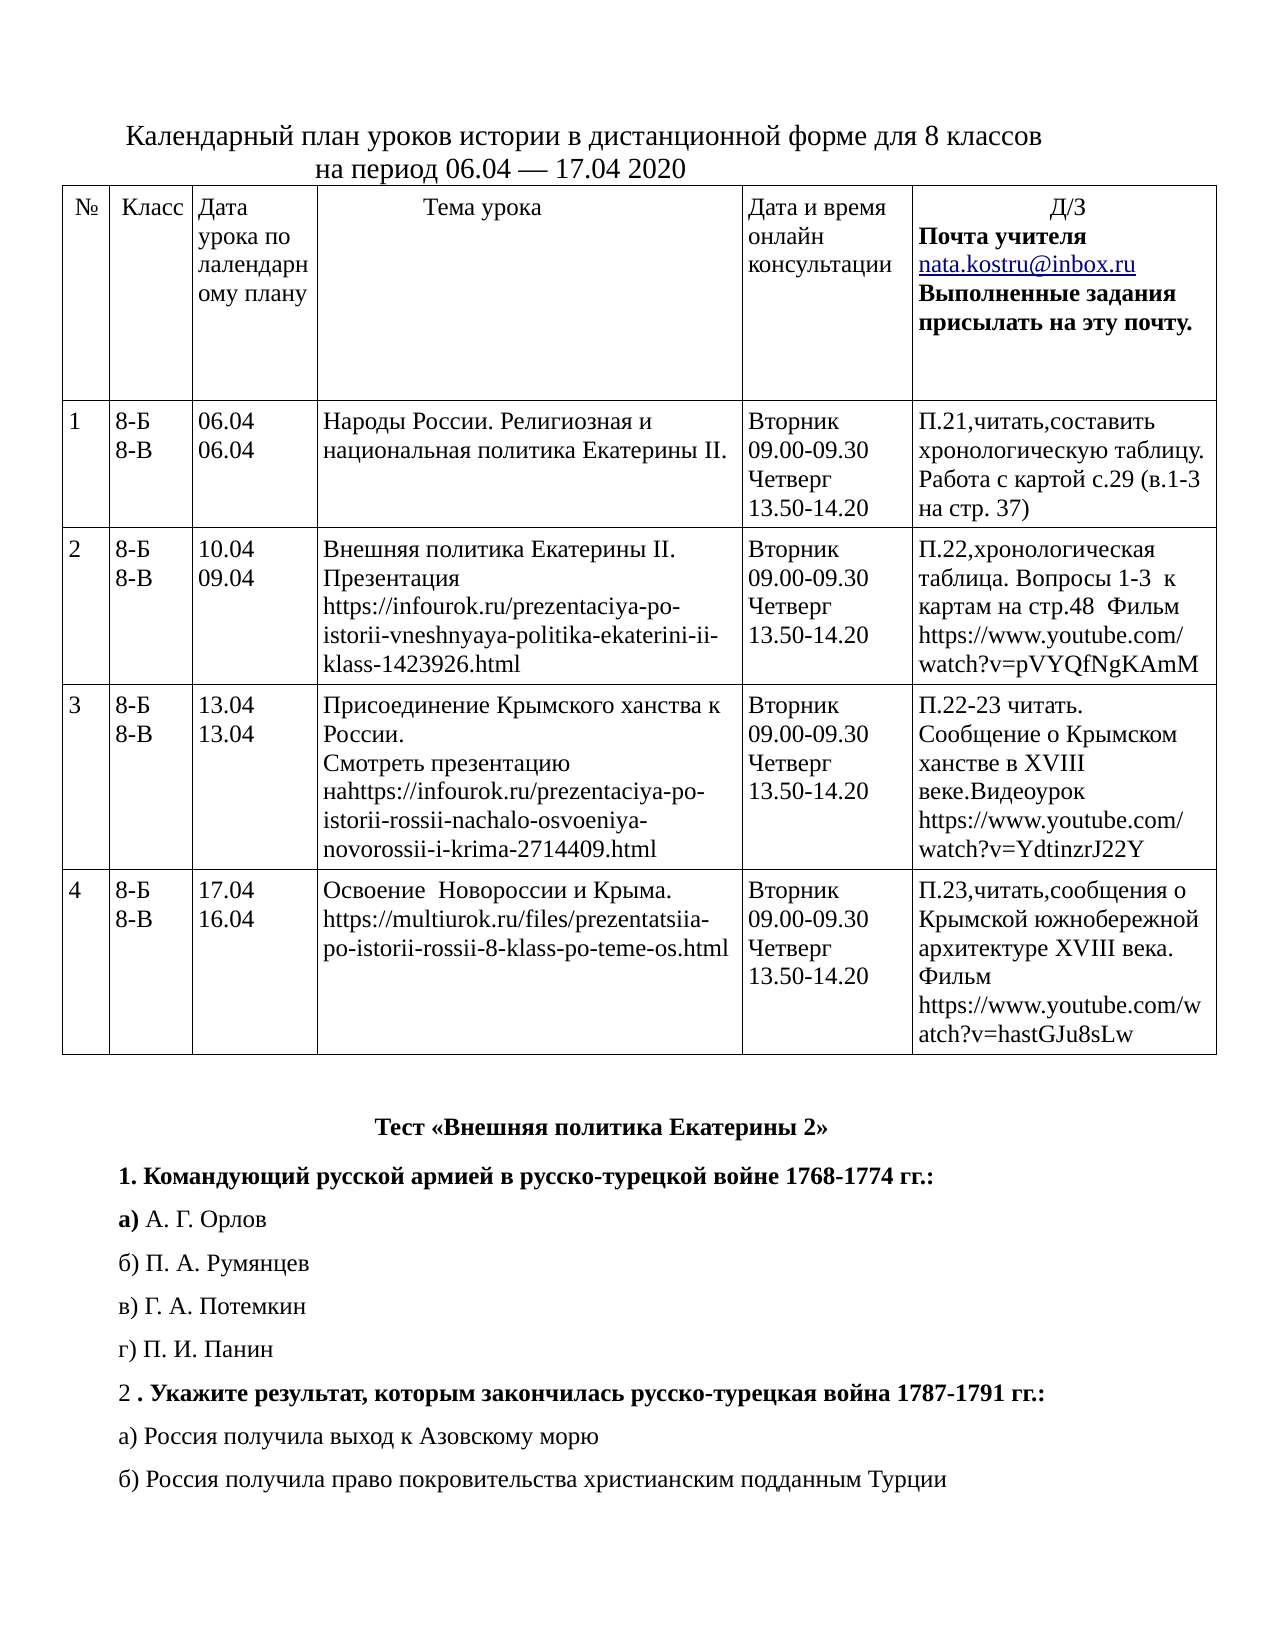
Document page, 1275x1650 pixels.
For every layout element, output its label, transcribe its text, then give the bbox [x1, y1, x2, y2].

text г) П. И. Панин [118, 1334, 1157, 1363]
table_header Дата и время онлайн консультации [743, 186, 912, 400]
table_cell 8-Б 8-В [110, 870, 192, 1053]
table_cell 4 [63, 870, 109, 1053]
text б) П. А. Румянцев [118, 1248, 1157, 1276]
text Тест «Внешняя политика Екатерины 2» [118, 1112, 1157, 1141]
text 1. Командующий русской армией в русско-турецкой войне 1768-1774 гг.: [118, 1161, 1157, 1190]
table_cell П.21,читать,составить хронологическую таблицу. Работа с картой с.29 (в.1-3 на стр. 37) [913, 401, 1216, 527]
text а) Россия получила выход к Азовскому морю [118, 1421, 1157, 1450]
table_cell Присоединение Крымского ханства к России. Смотреть презентацию наhttps://infourok.ru/prezentaciya-po-istorii-rossii-nachalo-osvoeniya-novorossii-i-krima-2714409.html [318, 685, 742, 868]
text в) Г. А. Потемкин [118, 1291, 1157, 1320]
table_cell 17.04 16.04 [193, 870, 317, 1053]
table_cell П.22,хронологическая таблица. Вопросы 1-3 к картам на стр.48 Фильм https://www.youtube.com/watch?v=pVYQfNgKAmM [913, 528, 1216, 683]
table_header № [63, 186, 109, 400]
table_cell 10.04 09.04 [193, 528, 317, 683]
table_cell 8-Б 8-В [110, 685, 192, 868]
table_cell П.22-23 читать. Сообщение о Крымском ханстве в XVIII веке.Видеоурок https://www.youtube.com/watch?v=YdtinzrJ22Y [913, 685, 1216, 868]
table_header Класс [110, 186, 192, 400]
table_cell 8-Б 8-В [110, 401, 192, 527]
table_header Д/З Почта учителя nata.kostru@inbox.ru Выполненные задания присылать на эту почту. [913, 186, 1216, 400]
table_cell Освоение Новороссии и Крыма. https://multiurok.ru/files/prezentatsiia-po-istorii-rossii-8-klass-po-teme-os.html [318, 870, 742, 1053]
table_cell 2 [63, 528, 109, 683]
table_cell 8-Б 8-В [110, 528, 192, 683]
table_cell Вторник 09.00-09.30 Четверг 13.50-14.20 [743, 685, 912, 868]
text Календарный план уроков истории в дистанционной форме для 8 классов [118, 118, 1157, 152]
table_cell 06.04 06.04 [193, 401, 317, 527]
table_header Тема урока [318, 186, 742, 400]
table_cell Внешняя политика Екатерины II. Презентация https://infourok.ru/prezentaciya-po-istorii-vneshnyaya-politika-ekaterini-ii-klass-1423926.html [318, 528, 742, 683]
text 2 . Укажите результат, которым закончилась русско-турецкая война 1787-1791 гг.: [118, 1378, 1157, 1406]
text а) А. Г. Орлов [118, 1204, 1157, 1233]
table_cell 3 [63, 685, 109, 868]
table_cell 13.04 13.04 [193, 685, 317, 868]
table_header Дата урока по лалендарному плану [193, 186, 317, 400]
text на период 06.04 — 17.04 2020 [118, 152, 1157, 185]
table_cell Вторник 09.00-09.30 Четверг 13.50-14.20 [743, 870, 912, 1053]
text б) Россия получила право покровительства христианским подданным Турции [118, 1464, 1157, 1493]
table_cell Вторник 09.00-09.30 Четверг 13.50-14.20 [743, 401, 912, 527]
table_cell 1 [63, 401, 109, 527]
table_cell Народы России. Религиозная и национальная политика Екатерины II. [318, 401, 742, 527]
table_cell П.23,читать,сообщения о Крымской южнобережной архитектуре XVIII века. Фильм https://www.youtube.com/watch?v=hastGJu8sLw [913, 870, 1216, 1053]
table_cell Вторник 09.00-09.30 Четверг 13.50-14.20 [743, 528, 912, 683]
